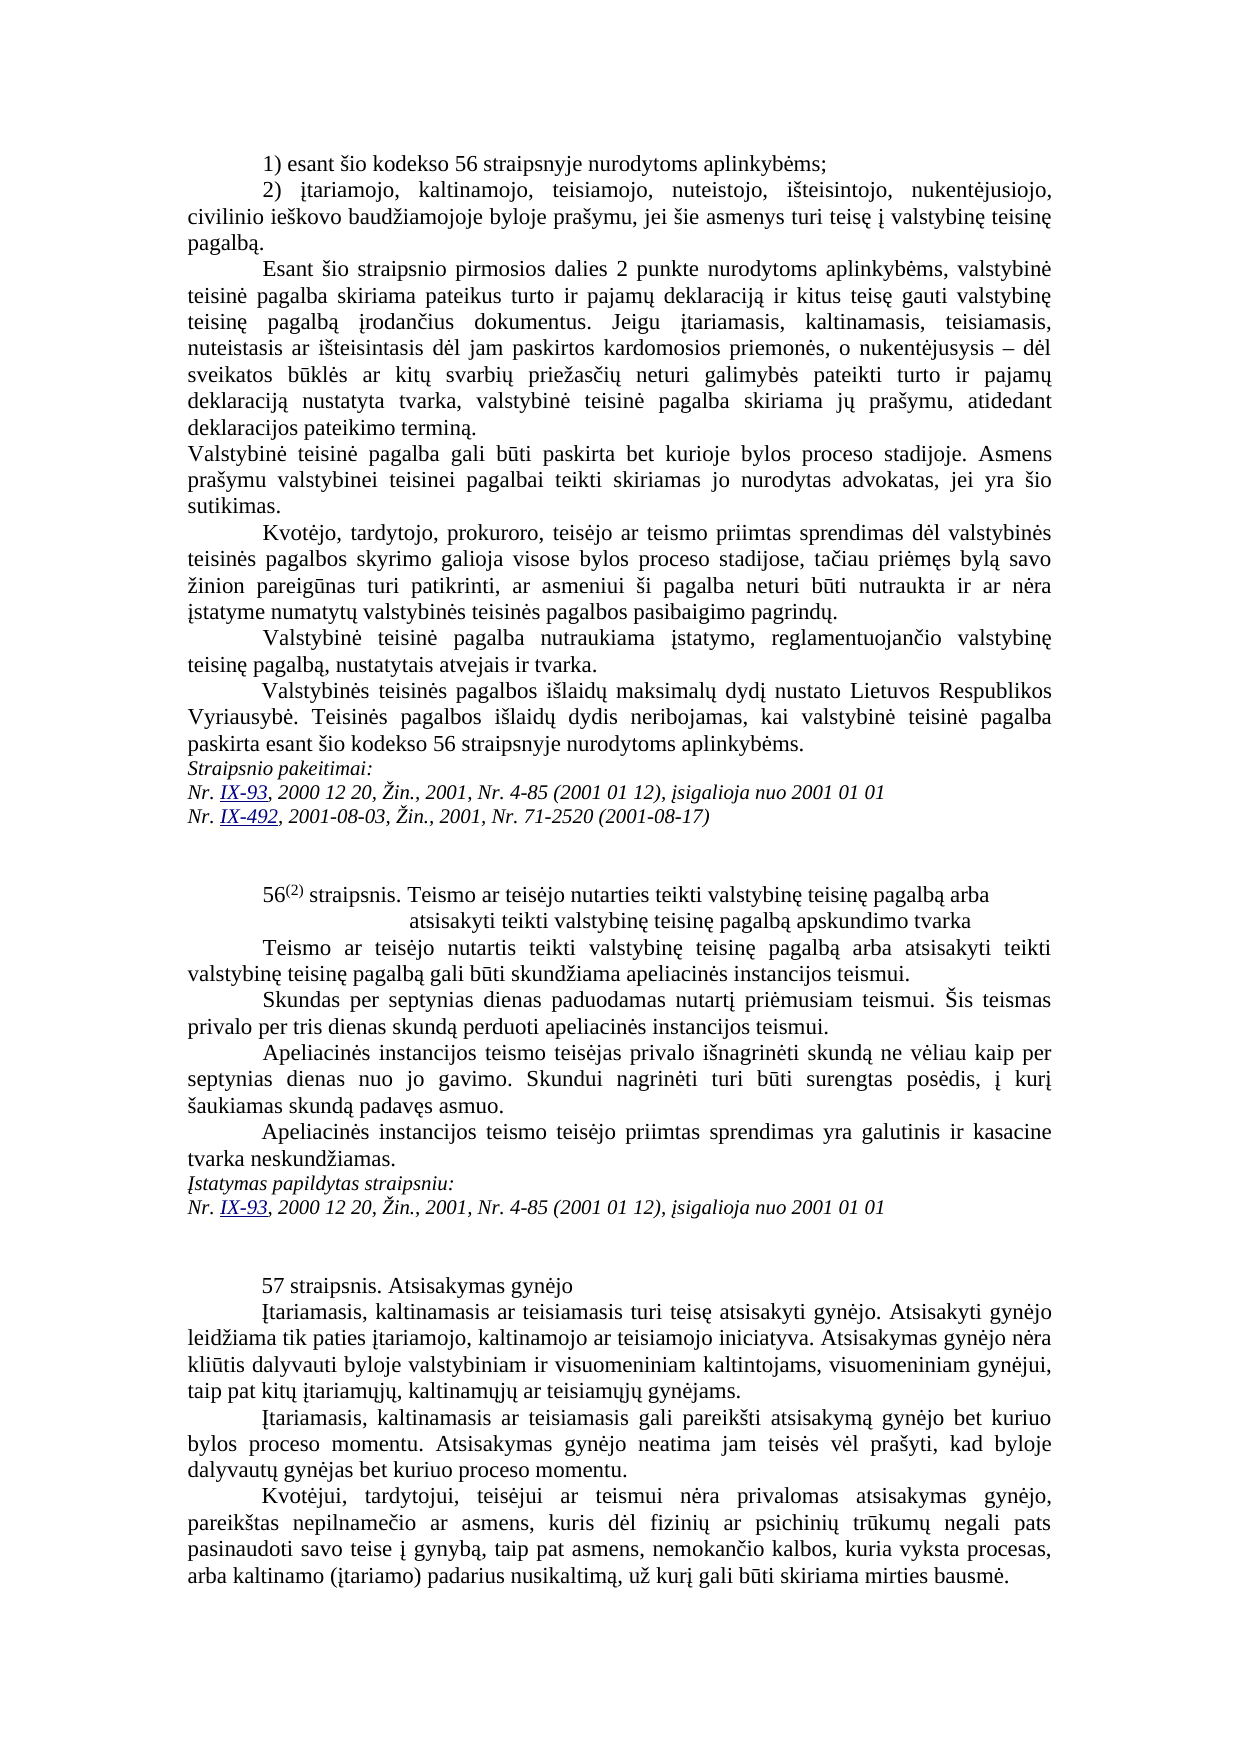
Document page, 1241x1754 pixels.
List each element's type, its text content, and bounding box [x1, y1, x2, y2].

text Valstybinė teisinė pagalba gali būti paskirta bet kurioje bylos proceso stadijoje. Asmens prašymu valstybinei teisinei pagalbai teikti skiriamas jo nurodytas advokatas, jei yra šio sutikimas. [187, 440, 1053, 519]
text Įtariamasis, kaltinamasis ar teisiamasis gali pareikšti atsisakymą gynėjo bet kuriuo bylos proceso momentu. Atsisakymas gynėjo neatima jam teisės vėl prašyti, kad byloje dalyvautų gynėjas bet kuriuo proceso momentu. [187, 1403, 1053, 1483]
text 1) esant šio kodekso 56 straipsnyje nurodytoms aplinkybėms; [187, 150, 1053, 176]
text 2) įtariamojo, kaltinamojo, teisiamojo, nuteistojo, išteisintojo, nukentėjusiojo, civilinio ieškovo baudžiamojoje byloje prašymu, jei šie asmenys turi teisę į valstybinę teisinę pagalbą. [187, 176, 1053, 255]
text Kvotėjo, tardytojo, prokuroro, teisėjo ar teismo priimtas sprendimas dėl valstybinės teisinės pagalbos skyrimo galioja visose bylos proceso stadijose, tačiau priėmęs bylą savo žinion pareigūnas turi patikrinti, ar asmeniui ši pagalba neturi būti nutraukta ir ar nėra įstatyme numatytų valstybinės teisinės pagalbos pasibaigimo pagrindų. [187, 519, 1053, 624]
text Nr. IX-492, 2001-08-03, Žin., 2001, Nr. 71-2520 (2001-08-17) [187, 804, 1053, 828]
text Nr. IX-93, 2000 12 20, Žin., 2001, Nr. 4-85 (2001 01 12), įsigalioja nuo 2001 01 01 [187, 1195, 1053, 1219]
text atsisakyti teikti valstybinę teisinę pagalbą apskundimo tvarka [409, 907, 1053, 934]
text Straipsnio pakeitimai: [187, 756, 1053, 780]
text Apeliacinės instancijos teismo teisėjas privalo išnagrinėti skundą ne vėliau kaip per septynias dienas nuo jo gavimo. Skundui nagrinėti turi būti surengtas posėdis, į kurį šaukiamas skundą padavęs asmuo. [187, 1039, 1053, 1118]
text Nr. IX-93, 2000 12 20, Žin., 2001, Nr. 4-85 (2001 01 12), įsigalioja nuo 2001 01 01 [187, 780, 1053, 804]
text Teismo ar teisėjo nutartis teikti valstybinę teisinę pagalbą arba atsisakyti teikti valstybinę teisinę pagalbą gali būti skundžiama apeliacinės instancijos teismui. [187, 934, 1053, 986]
text 57 straipsnis. Atsisakymas gynėjo [235, 1272, 1053, 1298]
text Apeliacinės instancijos teismo teisėjo priimtas sprendimas yra galutinis ir kasacine tvarka neskundžiamas. [187, 1118, 1053, 1171]
text Įstatymas papildytas straipsniu: [187, 1171, 1053, 1195]
text Valstybinės teisinės pagalbos išlaidų maksimalų dydį nustato Lietuvos Respublikos Vyriausybė. Teisinės pagalbos išlaidų dydis neribojamas, kai valstybinė teisinė pagalba paskirta esant šio kodekso 56 straipsnyje nurodytoms aplinkybėms. [187, 677, 1053, 756]
text 56(2) straipsnis. Teismo ar teisėjo nutarties teikti valstybinę teisinę pagalbą arba [262, 881, 1053, 907]
text Valstybinė teisinė pagalba nutraukiama įstatymo, reglamentuojančio valstybinę teisinę pagalbą, nustatytais atvejais ir tvarka. [187, 624, 1053, 677]
text Kvotėjui, tardytojui, teisėjui ar teismui nėra privalomas atsisakymas gynėjo, pareikštas nepilnamečio ar asmens, kuris dėl fizinių ar psichinių trūkumų negali pats pasinaudoti savo teise į gynybą, taip pat asmens, nemokančio kalbos, kuria vyksta procesas, arba kaltinamo (įtariamo) padarius nusikaltimą, už kurį gali būti skiriama mirties bausmė. [187, 1483, 1053, 1588]
text Skundas per septynias dienas paduodamas nutartį priėmusiam teismui. Šis teismas privalo per tris dienas skundą perduoti apeliacinės instancijos teismui. [187, 986, 1053, 1039]
text Įtariamasis, kaltinamasis ar teisiamasis turi teisę atsisakyti gynėjo. Atsisakyti gynėjo leidžiama tik paties įtariamojo, kaltinamojo ar teisiamojo iniciatyva. Atsisakymas gynėjo nėra kliūtis dalyvauti byloje valstybiniam ir visuomeniniam kaltintojams, visuomeniniam gynėjui, taip pat kitų įtariamųjų, kaltinamųjų ar teisiamųjų gynėjams. [187, 1298, 1053, 1403]
text Esant šio straipsnio pirmosios dalies 2 punkte nurodytoms aplinkybėms, valstybinė teisinė pagalba skiriama pateikus turto ir pajamų deklaraciją ir kitus teisę gauti valstybinę teisinę pagalbą įrodančius dokumentus. Jeigu įtariamasis, kaltinamasis, teisiamasis, nuteistasis ar išteisintasis dėl jam paskirtos kardomosios priemonės, o nukentėjusysis – dėl sveikatos būklės ar kitų svarbių priežasčių neturi galimybės pateikti turto ir pajamų deklaraciją nustatyta tvarka, valstybinė teisinė pagalba skiriama jų prašymu, atidedant deklaracijos pateikimo terminą. [187, 255, 1053, 440]
